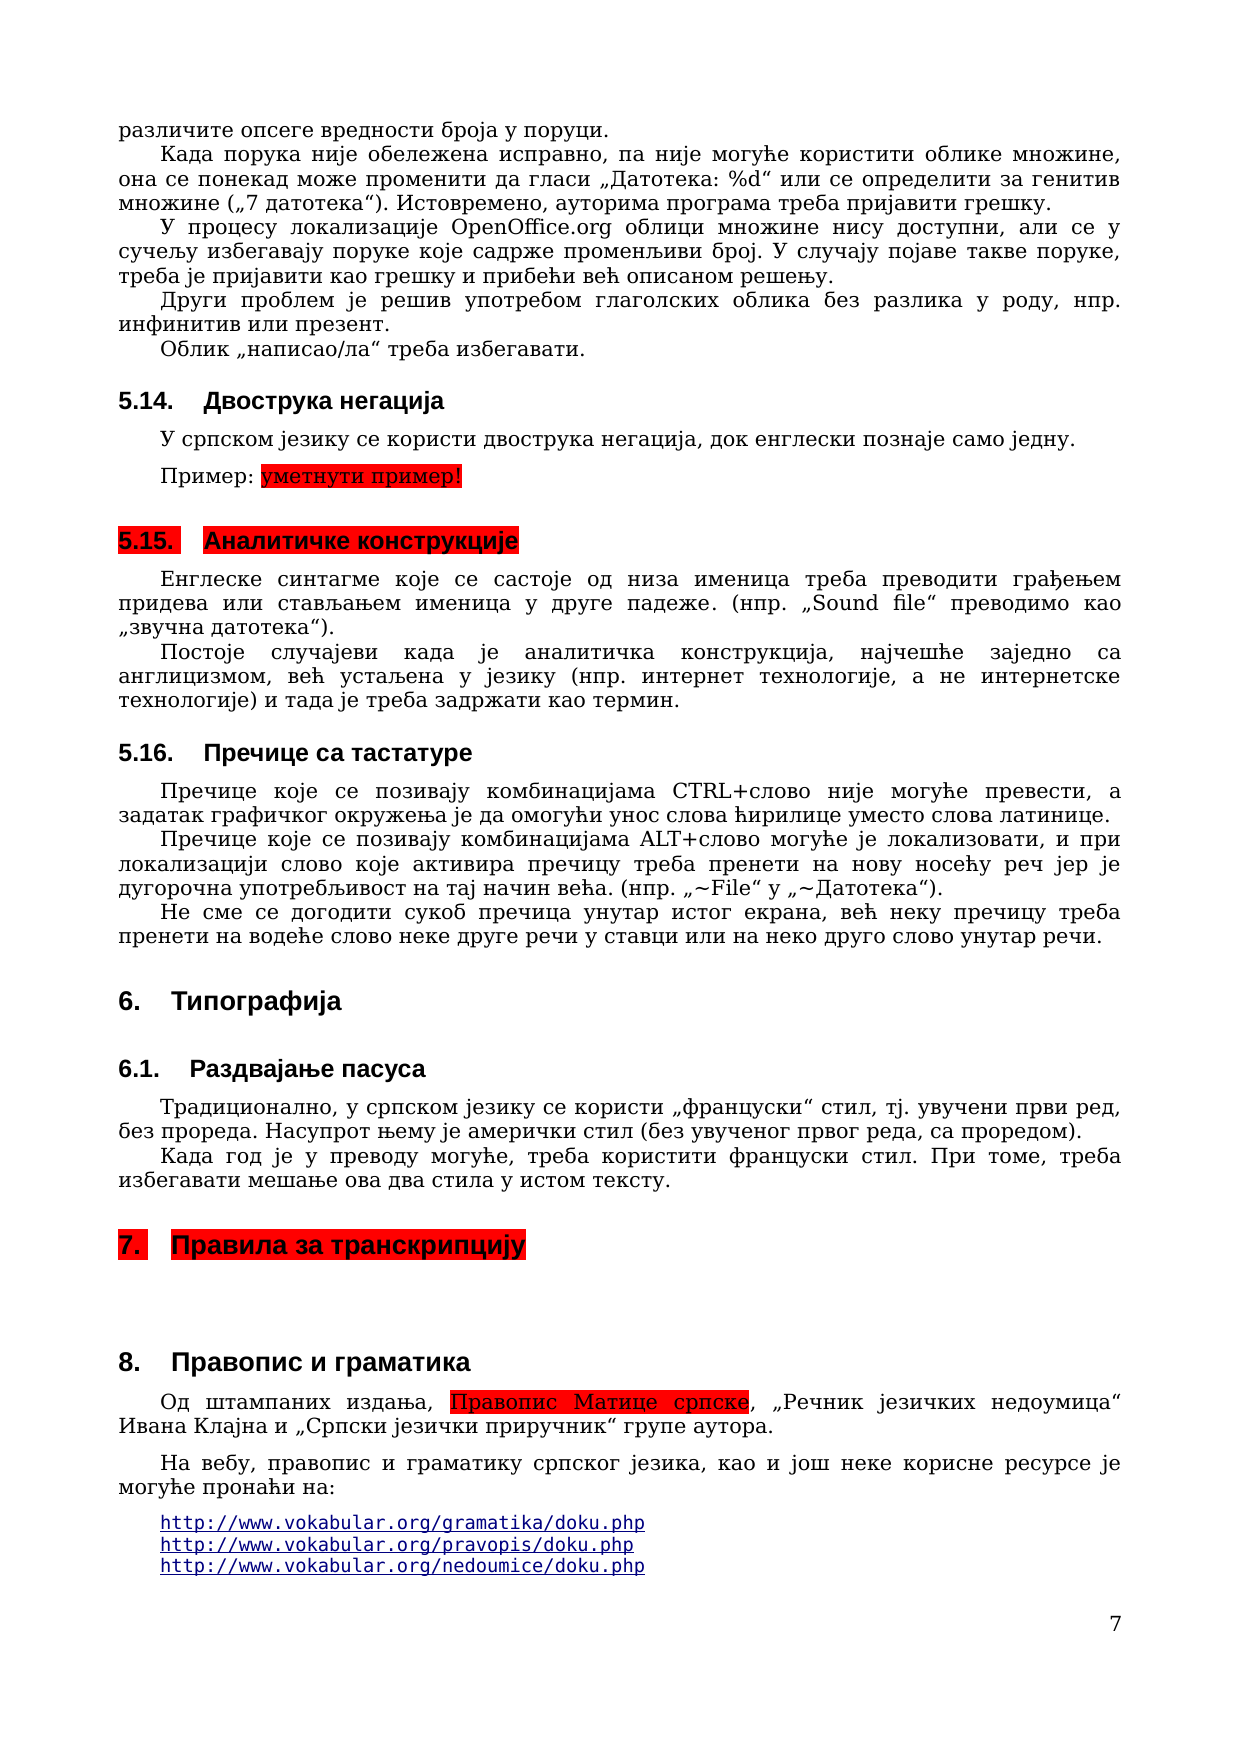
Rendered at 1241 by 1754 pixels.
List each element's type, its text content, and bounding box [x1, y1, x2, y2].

text различите опсеге вредности броја у поруци. [118, 118, 1122, 142]
text http://www.vokabular.org/pravopis/doku.php [118, 1534, 1122, 1556]
text Други проблем је решив употребом глаголских облика без разлика у роду, нпр. инфинитив или презент. [118, 288, 1122, 337]
subtitle Двострука негација [118, 386, 1122, 414]
text У процесу локализације OpenOffice.org облици множине нису доступни, али се у сучељу избегавају поруке које садрже променљиви број. У случају појаве такве поруке, треба је пријавити као грешку и прибећи већ описаном решењу. [118, 215, 1122, 288]
text На вебу, правопис и граматику српског језика, као и још неке корисне ресурсе је могуће пронаћи на: [118, 1451, 1122, 1499]
text Облик „написао/ла“ треба избегавати. [118, 337, 1122, 361]
text Пример: уметнути пример! [118, 464, 1122, 488]
text Пречице које се позивају комбинацијама ALT+слово могуће је локализовати, и при локализацији слово које активира пречицу треба пренети на нову носећу реч јер је дугорочна употребљивост на тај начин већа. (нпр. „~File“ у „~Датотека“). [118, 827, 1122, 900]
text Од штампаних издања, Правопис Матице српске, „Речник језичких недоумица“ Ивана Клајна и „Српски језички приручник“ групе аутора. [118, 1390, 1122, 1438]
text У српском језику се користи двострука негација, док енглески познаје само једну. [118, 427, 1122, 451]
subtitle Раздвајање пасуса [118, 1054, 1122, 1083]
text Традиционално, у српском језику се користи „француски“ стил, тј. увучени први ред, без прореда. Насупрот њему је амерички стил (без увученог првог реда, са проредом). [118, 1095, 1122, 1144]
subtitle Аналитичке конструкције [118, 526, 1122, 554]
subtitle Правила за транскрипцију [118, 1229, 1122, 1260]
text Када порука није обележена исправно, па није могуће користити облике множине, она се понекад може променити да гласи „Датотека: %d“ или се определити за генитив множине („7 датотека“). Истовремено, ауторима програма треба пријавити грешку. [118, 142, 1122, 215]
subtitle Пречице са тастатуре [118, 737, 1122, 766]
text Постоје случајеви када је аналитичка конструкција, најчешће заједно са англицизмом, већ устаљена у језику (нпр. интернет технологије, а не интернетске технологије) и тада је треба задржати као термин. [118, 640, 1122, 712]
text http://www.vokabular.org/gramatika/doku.php [118, 1512, 1122, 1534]
subtitle Типографија [118, 985, 1122, 1017]
text Не сме се догодити сукоб пречица унутар истог екрана, већ неку пречицу треба пренети на водеће слово неке друге речи у ставци или на неко друго слово унутар речи. [118, 900, 1122, 949]
subtitle Правопис и граматика [118, 1346, 1122, 1377]
text Када год је у преводу могуће, треба користити француски стил. При томе, треба избегавати мешање ова два стила у истом тексту. [118, 1144, 1122, 1192]
text http://www.vokabular.org/nedoumice/doku.php [118, 1556, 1122, 1577]
text Пречице које се позивају комбинацијама CTRL+слово није могуће превести, а задатак графичког окружења је да омогући унос слова ћирилице уместо слова латинице. [118, 779, 1122, 827]
text Енглеске синтагме које се састоје од низа именица треба преводити грађењем придева или стављањем именица у друге падеже. (нпр. „Sound file“ преводимо као „звучна датотека“). [118, 567, 1122, 640]
